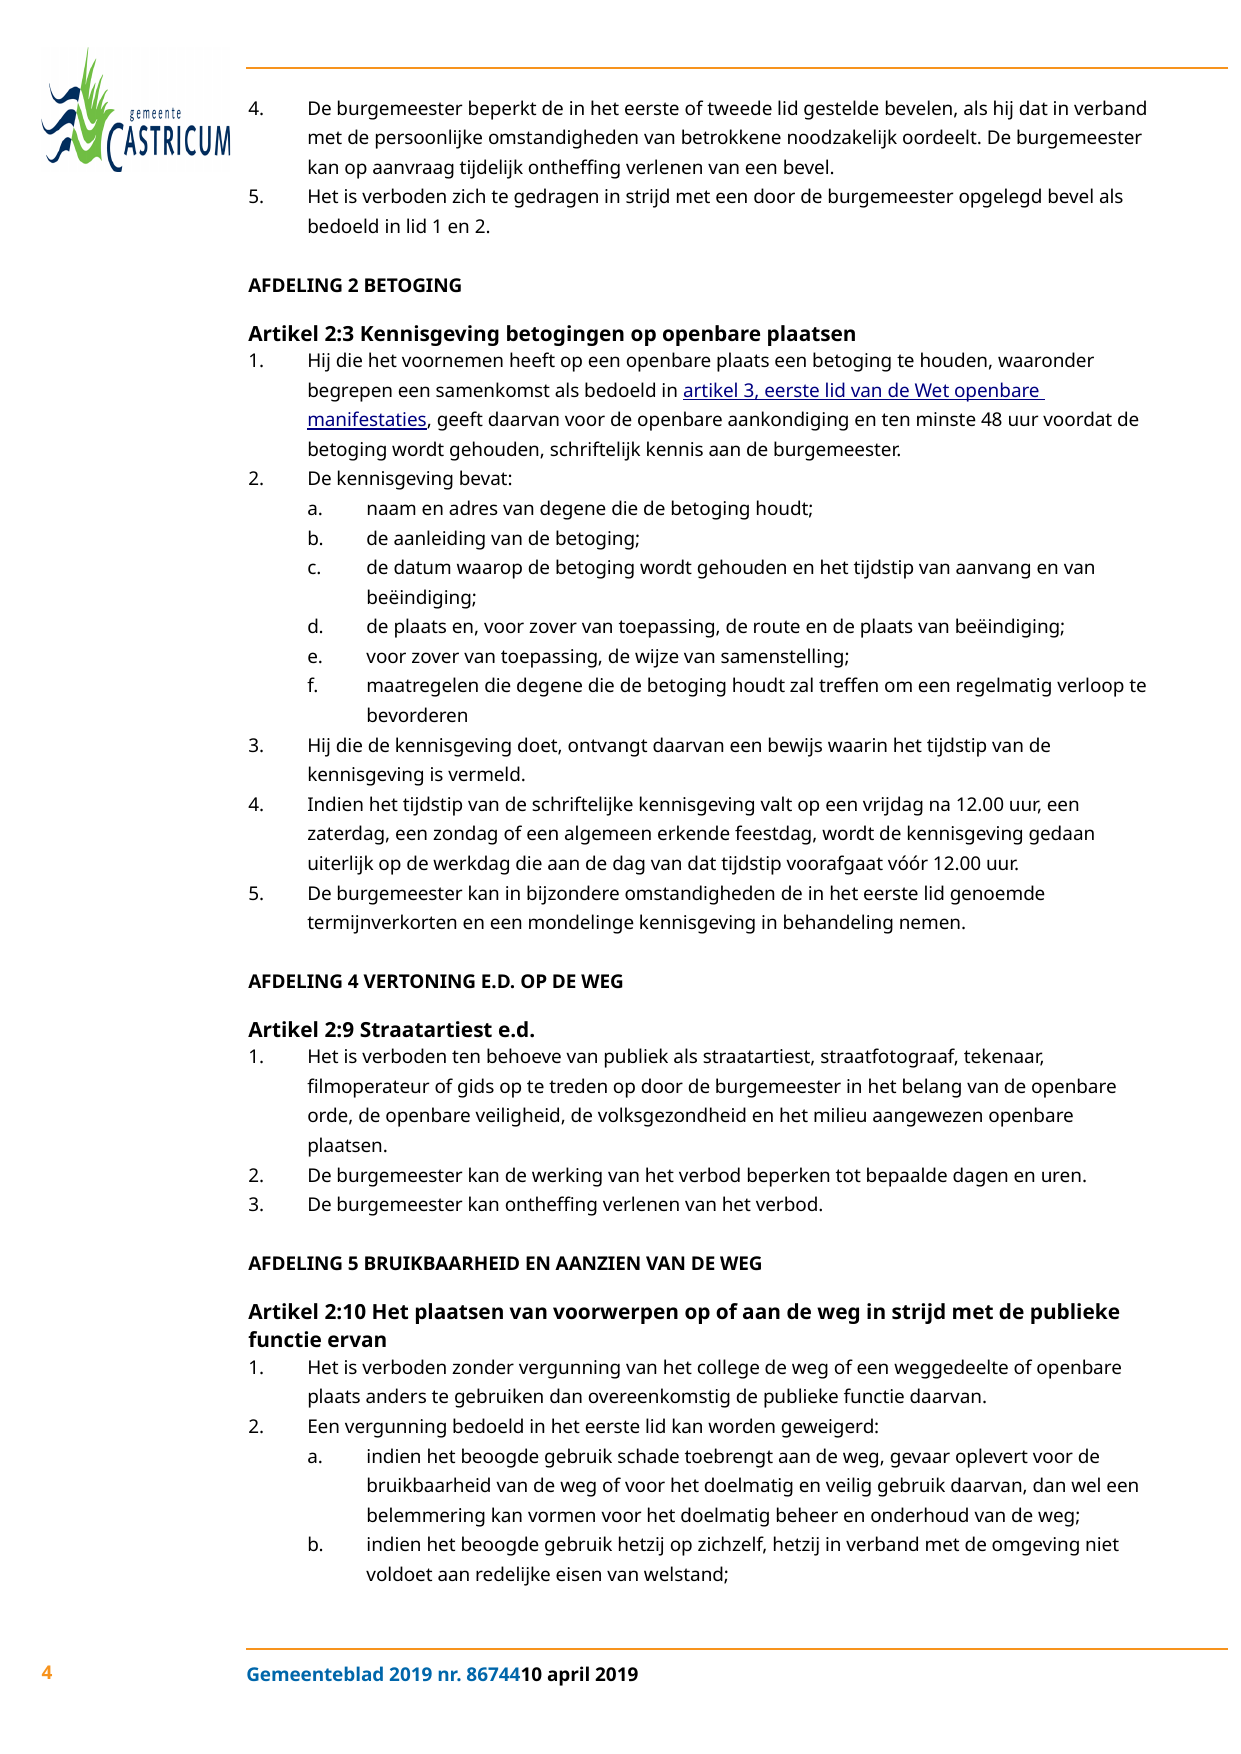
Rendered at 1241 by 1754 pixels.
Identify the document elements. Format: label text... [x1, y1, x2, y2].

list indien het beoogde gebruik schade toebrengt aan de weg, gevaar oplevert voor de bruikbaarheid van de weg of voor het doelmatig en veilig gebruik daarvan, dan wel een belemmering kan vormen voor het doelmatig beheer en onderhoud van de weg; [307, 1443, 1152, 1528]
text AFDELING 5 BRUIKBAARHEID EN AANZIEN VAN DE WEG [248, 1251, 1152, 1276]
list De burgemeester kan ontheffing verlenen van het verbod. [248, 1191, 1152, 1217]
list Indien het tijdstip van de schriftelijke kennisgeving valt op een vrijdag na 12.00 uur, een zaterdag, een zondag of een algemeen erkende feestdag, wordt de kennisgeving gedaan uiterlijk op de werkdag die aan de dag van dat tijdstip voorafgaat vóór 12.00 uur. [248, 791, 1152, 876]
text AFDELING 4 VERTONING E.D. OP DE WEG [248, 968, 1152, 994]
list De burgemeester kan de werking van het verbod beperken tot bepaalde dagen en uren. [248, 1162, 1152, 1188]
list naam en adres van degene die de betoging houdt; [307, 495, 1152, 521]
list voor zover van toepassing, de wijze van samenstelling; [307, 643, 1152, 669]
list Hij die het voornemen heeft op een openbare plaats een betoging te houden, waaronder begrepen een samenkomst als bedoeld in artikel 3, eerste lid van de Wet openbare manifestaties, geeft daarvan voor de openbare aankondiging en ten minste 48 uur voordat de betoging wordt gehouden, schriftelijk kennis aan de burgemeester. [248, 347, 1152, 462]
list De burgemeester kan in bijzondere omstandigheden de in het eerste lid genoemde termijnverkorten en een mondelinge kennisgeving in behandeling nemen. [248, 880, 1152, 935]
list de plaats en, voor zover van toepassing, de route en de plaats van beëindiging; [307, 613, 1152, 639]
list Het is verboden ten behoeve van publiek als straatartiest, straatfotograaf, tekenaar, filmoperateur of gids op te treden op door de burgemeester in het belang van de openbare orde, de openbare veiligheid, de volksgezondheid en het milieu aangewezen openbare plaatsen. [248, 1043, 1152, 1158]
list Het is verboden zich te gedragen in strijd met een door de burgemeester opgelegd bevel als bedoeld in lid 1 en 2. [248, 183, 1152, 239]
text Artikel 2:10 Het plaatsen van voorwerpen op of aan de weg in strijd met de publieke functie ervan [248, 1297, 1152, 1354]
list Hij die de kennisgeving doet, ontvangt daarvan een bewijs waarin het tijdstip van de kennisgeving is vermeld. [248, 732, 1152, 787]
list Een vergunning bedoeld in het eerste lid kan worden geweigerd: [248, 1413, 1152, 1439]
list Het is verboden zonder vergunning van het college de weg of een weggedeelte of openbare plaats anders te gebruiken dan overeenkomstig de publieke functie daarvan. [248, 1354, 1152, 1409]
list De kennisgeving bevat: [248, 466, 1152, 491]
list De burgemeester beperkt de in het eerste of tweede lid gestelde bevelen, als hij dat in verband met de persoonlijke omstandigheden van betrokkene noodzakelijk oordeelt. De burgemeester kan op aanvraag tijdelijk ontheffing verlenen van een bevel. [248, 95, 1152, 180]
list de datum waarop de betoging wordt gehouden en het tijdstip van aanvang en van beëindiging; [307, 554, 1152, 610]
list maatregelen die degene die de betoging houdt zal treffen om een regelmatig verloop te bevorderen [307, 673, 1152, 728]
text AFDELING 2 BETOGING [248, 272, 1152, 298]
list indien het beoogde gebruik hetzij op zichzelf, hetzij in verband met de omgeving niet voldoet aan redelijke eisen van welstand; [307, 1532, 1152, 1587]
text Artikel 2:9 Straatartiest e.d. [248, 1015, 1152, 1043]
text Artikel 2:3 Kennisgeving betogingen op openbare plaatsen [248, 319, 1152, 347]
list de aanleiding van de betoging; [307, 525, 1152, 551]
picture [41, 47, 231, 172]
